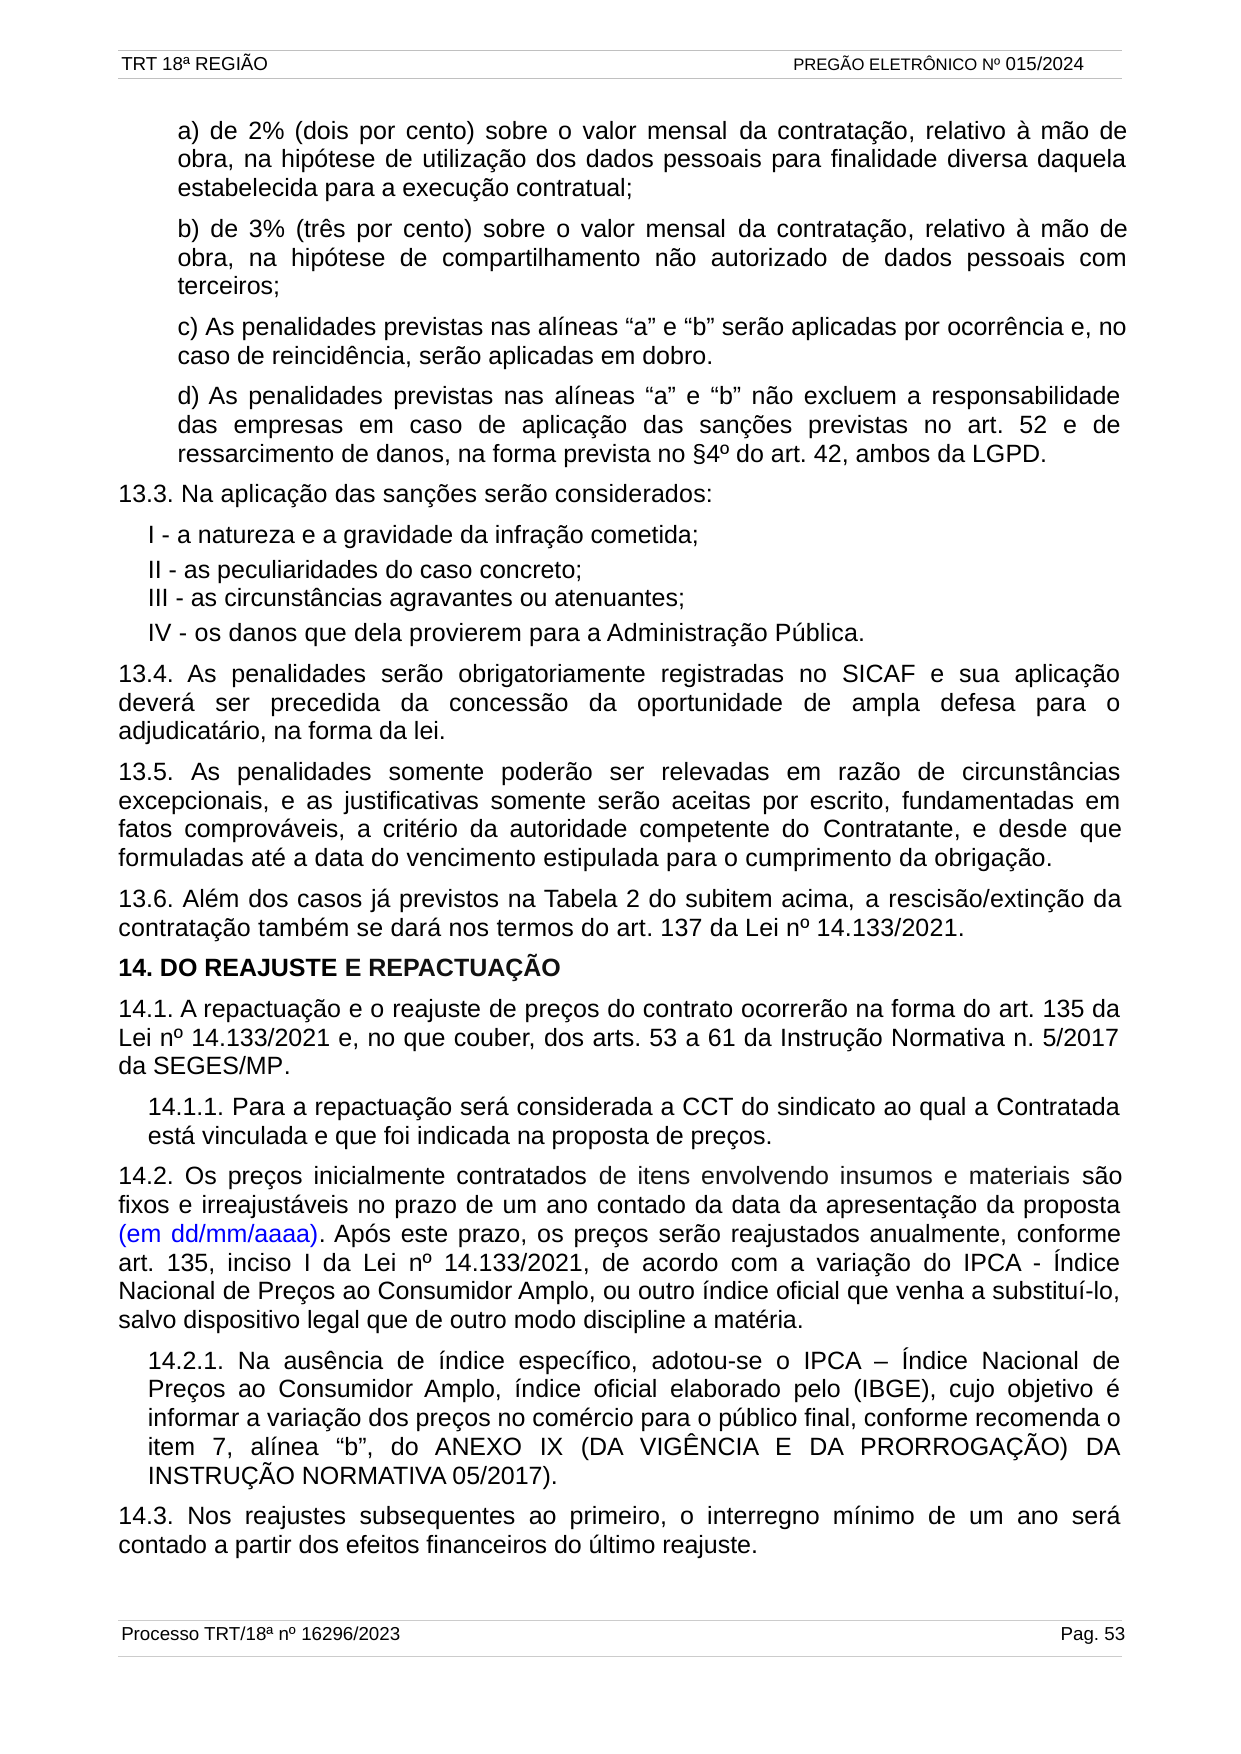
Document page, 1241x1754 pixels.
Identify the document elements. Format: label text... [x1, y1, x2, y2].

text 14.2. Os preços inicialmente contratados de itens envolvendo insumos e materiais são fixos e irreajustáveis no prazo de um ano contado da data da apresentação da proposta (em dd/mm/aaaa). Após este prazo, os preços serão reajustados anualmente, conforme art. 135, inciso I da Lei nº 14.133/2021, de acordo com a variação do IPCA - Índice Nacional de Preços ao Consumidor Amplo, ou outro índice oficial que venha a substituí-lo, salvo dispositivo legal que de outro modo discipline a matéria. [118, 1161, 1122, 1334]
text IV - os danos que dela provierem para a Administração Pública. [148, 618, 1122, 647]
text 13.5. As penalidades somente poderão ser relevadas em razão de circunstâncias excepcionais, e as justificativas somente serão aceitas por escrito, fundamentadas em fatos comprováveis, a critério da autoridade competente do Contratante, e desde que formuladas até a data do vencimento estipulada para o cumprimento da obrigação. [118, 757, 1122, 872]
text c) As penalidades previstas nas alíneas “a” e “b” serão aplicadas por ocorrência e, no caso de reincidência, serão aplicadas em dobro. [177, 312, 1128, 369]
text 13.6. Além dos casos já previstos na Tabela 2 do subitem acima, a rescisão/extinção da contratação também se dará nos termos do art. 137 da Lei nº 14.133/2021. [118, 884, 1122, 941]
text III - as circunstâncias agravantes ou atenuantes; [118, 583, 1122, 612]
text 14. DO REAJUSTE E REPACTUAÇÃO [118, 953, 1122, 982]
text 13.4. As penalidades serão obrigatoriamente registradas no SICAF e sua aplicação deverá ser precedida da concessão da oportunidade de ampla defesa para o adjudicatário, na forma da lei. [118, 659, 1122, 745]
text b) de 3% (três por cento) sobre o valor mensal da contratação, relativo à mão de obra, na hipótese de compartilhamento não autorizado de dados pessoais com terceiros; [177, 214, 1128, 300]
text I - a natureza e a gravidade da infração cometida; [118, 520, 1122, 549]
text 13.3. Na aplicação das sanções serão considerados: [118, 479, 1122, 508]
text 14.3. Nos reajustes subsequentes ao primeiro, o interregno mínimo de um ano será contado a partir dos efeitos financeiros do último reajuste. [118, 1501, 1122, 1559]
text 14.1.1. Para a repactuação será considerada a CCT do sindicato ao qual a Contratada está vinculada e que foi indicada na proposta de preços. [148, 1092, 1122, 1149]
text a) de 2% (dois por cento) sobre o valor mensal da contratação, relativo à mão de obra, na hipótese de utilização dos dados pessoais para finalidade diversa daquela estabelecida para a execução contratual; [177, 116, 1128, 202]
text II - as peculiaridades do caso concreto; [118, 555, 1122, 583]
text 14.1. A repactuação e o reajuste de preços do contrato ocorrerão na forma do art. 135 da Lei nº 14.133/2021 e, no que couber, dos arts. 53 a 61 da Instrução Normativa n. 5/2017 da SEGES/MP. [118, 994, 1122, 1080]
text d) As penalidades previstas nas alíneas “a” e “b” não excluem a responsabilidade das empresas em caso de aplicação das sanções previstas no art. 52 e de ressarcimento de danos, na forma prevista no §4º do art. 42, ambos da LGPD. [177, 381, 1122, 467]
text 14.2.1. Na ausência de índice específico, adotou-se o IPCA – Índice Nacional de Preços ao Consumidor Amplo, índice oficial elaborado pelo (IBGE), cujo objetivo é informar a variação dos preços no comércio para o público final, conforme recomenda o item 7, alínea “b”, do ANEXO IX (DA VIGÊNCIA E DA PRORROGAÇÃO) DA INSTRUÇÃO NORMATIVA 05/2017). [148, 1346, 1122, 1489]
